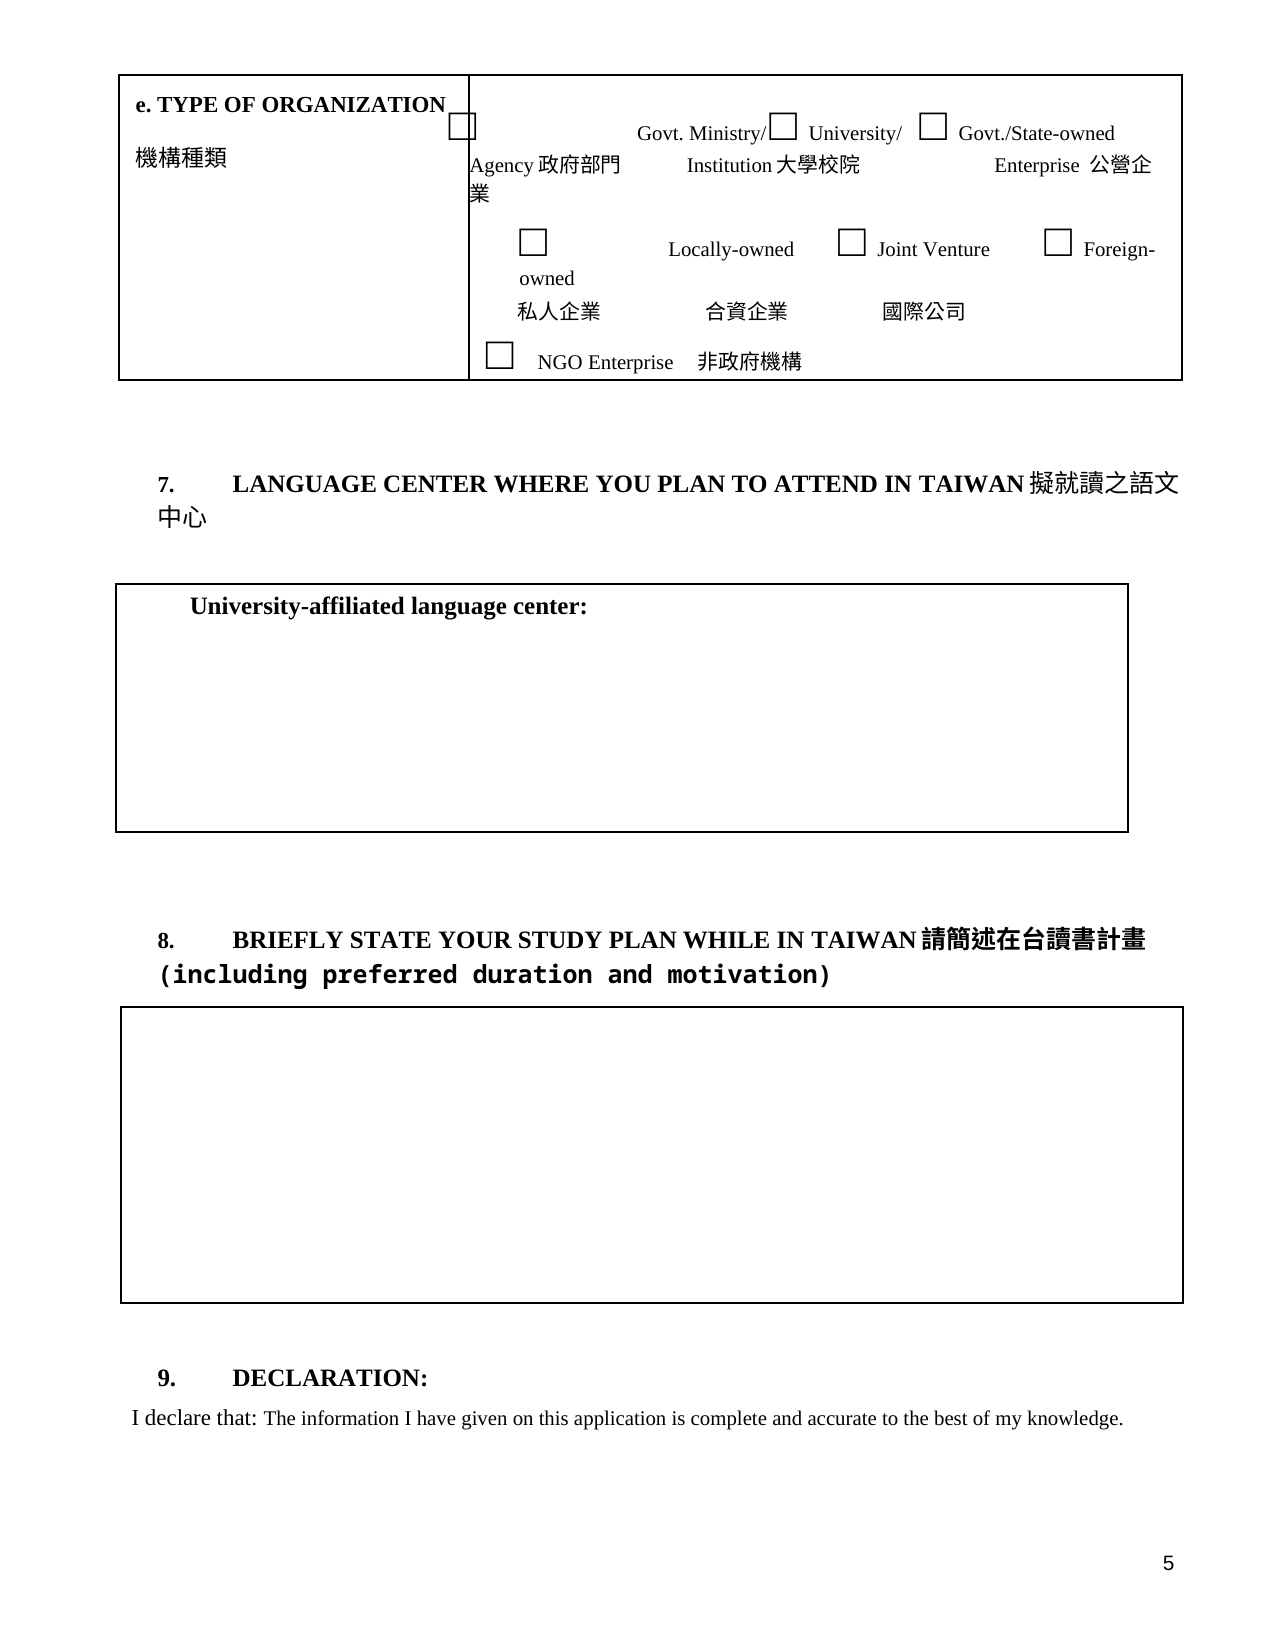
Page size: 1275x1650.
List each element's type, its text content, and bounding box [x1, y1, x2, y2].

text University-affiliated language center: [189, 591, 1127, 620]
list LANGUAGE CENTER WHERE YOU PLAN TO ATTEND IN TAIWAN擬就讀之語文中心 [157, 466, 1196, 534]
table_header e. TYPE OF ORGANIZATION 機構種類 [120, 76, 468, 379]
table_header Govt. Ministry/ □ University/ □ Govt./State-owned Agency政府部門 Institution大學校院 Enterprise 公營企業 Locally-owned □ Joint Venture □ Foreign-owned 私人企業 合資企業 國際公司 NGO Enterprise 非政府機構 [470, 76, 1181, 379]
list BRIEFLY STATE YOUR STUDY PLAN WHILE IN TAIWAN請簡述在台讀書計畫(including preferred duration and motivation) [157, 922, 1196, 990]
text I declare that: The information I have given on this application is complete and accurate to the best of my knowledge. [131, 1404, 1196, 1431]
list DECLARATION: [157, 1363, 1196, 1392]
